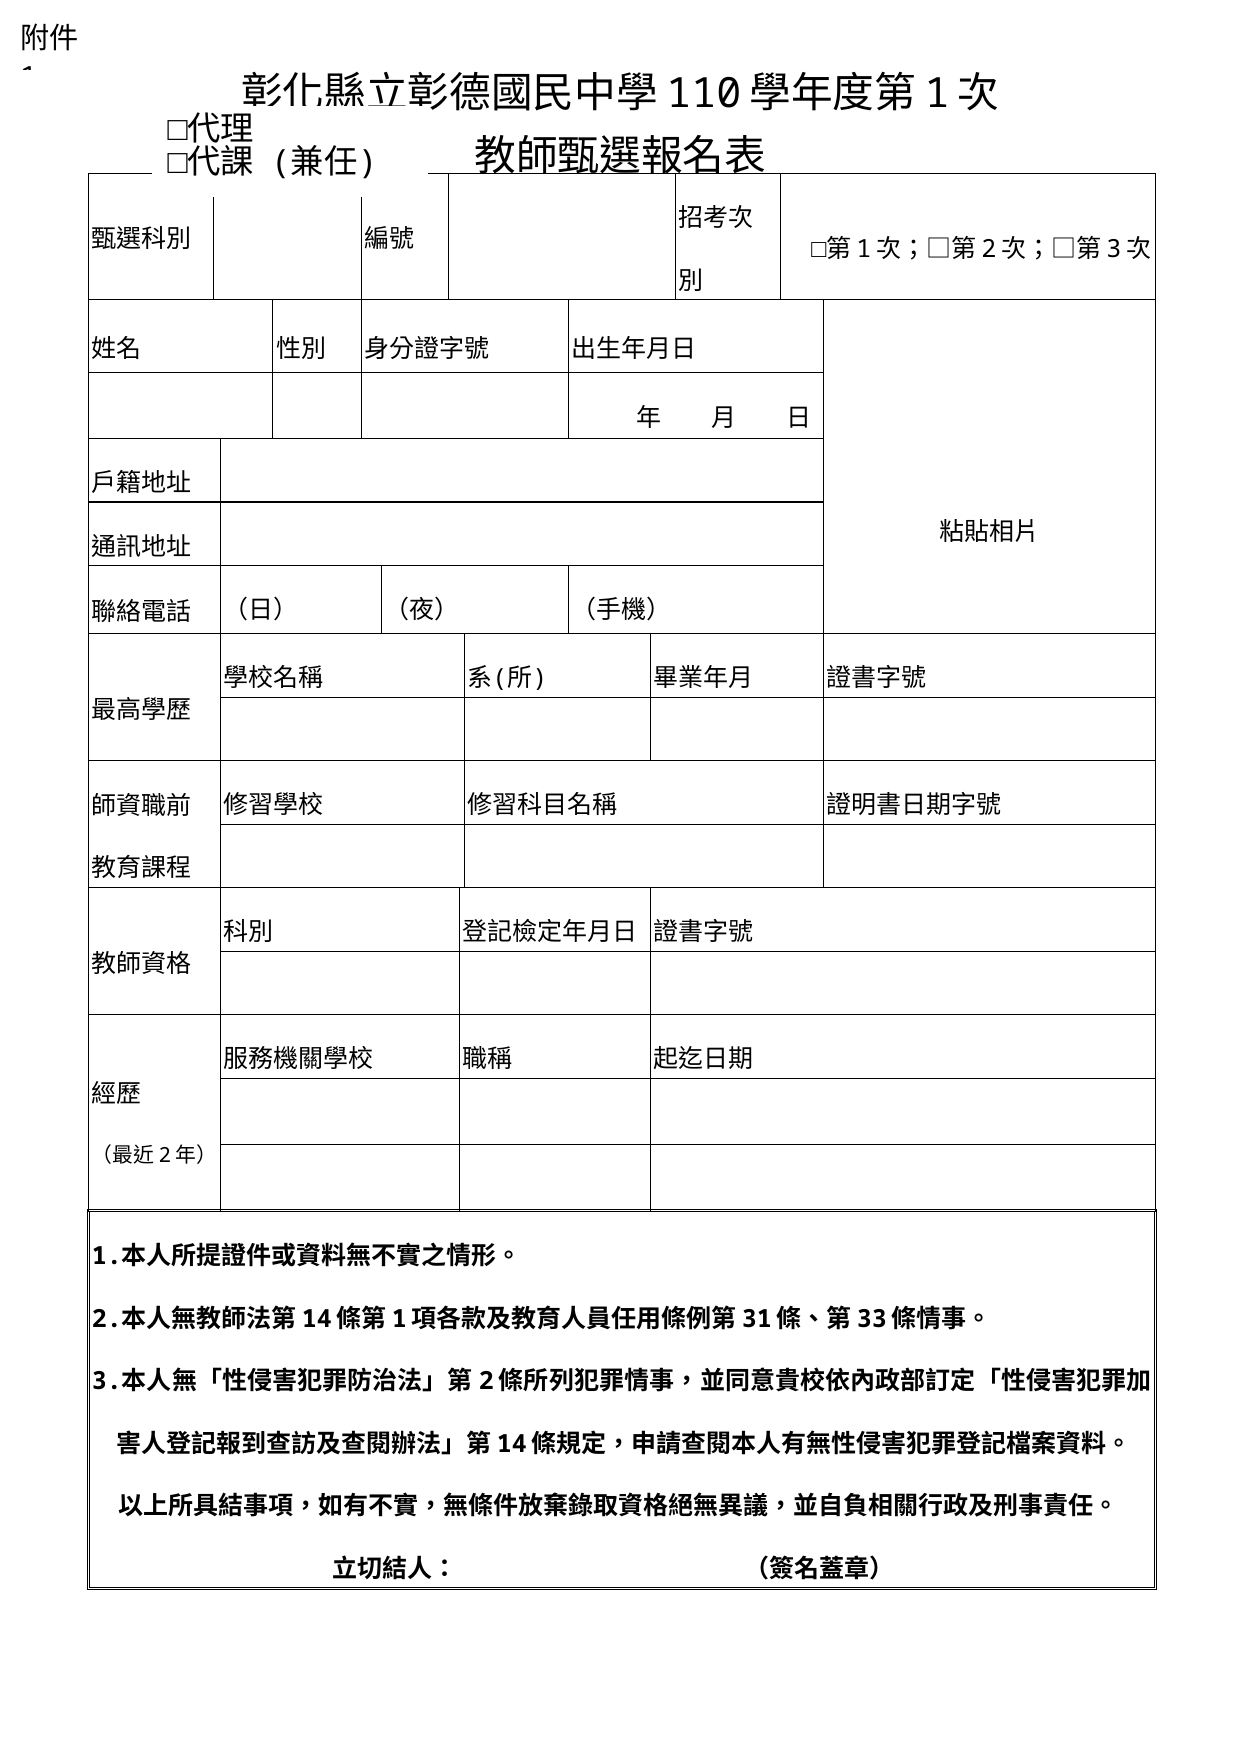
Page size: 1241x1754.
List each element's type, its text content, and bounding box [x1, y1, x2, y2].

table_header 甄選科別 [89, 174, 213, 299]
table_cell 修習學校 [221, 761, 464, 824]
table_cell [221, 1145, 459, 1209]
table_cell [221, 825, 464, 887]
table_cell [460, 952, 650, 1014]
text 彰化縣立彰德國民中學110學年度第1次 [5, 7, 1152, 197]
table_cell 姓名 [89, 300, 272, 372]
table_cell 修習科目名稱 [465, 761, 823, 824]
table_cell 系(所) [465, 634, 650, 697]
table_cell [221, 1079, 459, 1143]
text 附件1 [20, 14, 99, 70]
table_cell [221, 698, 464, 760]
table_cell （夜） [382, 566, 568, 633]
text □代課 (兼任) [167, 147, 413, 181]
table_cell 教師資格 [89, 888, 220, 1014]
table_cell 學校名稱 [221, 634, 464, 697]
table_cell 畢業年月 [651, 634, 823, 697]
table_cell 職稱 [460, 1015, 650, 1078]
table_cell [460, 1079, 650, 1143]
table_cell 粘貼相片 [824, 300, 1155, 633]
table_cell [465, 825, 823, 887]
table_cell 身分證字號 [362, 300, 568, 372]
table_cell [824, 698, 1155, 760]
table_cell [651, 952, 1155, 1014]
table_cell 科別 [221, 888, 459, 951]
table_header 以上所具結事項，如有不實，無條件放棄錄取資格絕無異議，並自負相關行政及刑事責任。 [92, 1462, 1150, 1525]
table_cell 出生年月日 [569, 300, 823, 372]
table_cell 最高學歷 [89, 634, 220, 760]
table_header 編號 [362, 174, 448, 299]
table_cell 通訊地址 [89, 503, 220, 565]
table_cell （手機） [569, 566, 823, 633]
table_cell 經歷 （最近2年） [89, 1015, 220, 1209]
table_cell 聯絡電話 [89, 566, 220, 633]
table_cell 師資職前 教育課程 [89, 761, 220, 887]
table_cell 性別 [273, 300, 361, 372]
table_cell [221, 439, 823, 501]
table_cell 證書字號 [824, 634, 1155, 697]
table_header [449, 174, 675, 299]
table_cell [362, 373, 568, 438]
table_cell 證明書日期字號 [824, 761, 1155, 824]
table_header [214, 197, 361, 299]
table_cell [89, 373, 272, 438]
table_cell [651, 1079, 1155, 1143]
text 教師甄選報名表 [428, 111, 1152, 173]
table_cell [465, 698, 650, 760]
table_header □第1次；□第2次；□第3次 [781, 174, 1155, 299]
table_cell [651, 698, 823, 760]
table_cell [273, 373, 361, 438]
table_cell [460, 1145, 650, 1209]
table_cell [221, 952, 459, 1014]
table_header 招考次別 [676, 174, 780, 299]
table_cell 證書字號 [651, 888, 1155, 951]
table_cell [651, 1145, 1155, 1209]
table_cell [221, 503, 823, 565]
text [89, 111, 152, 173]
table_cell 1.本人所提證件或資料無不實之情形。 2.本人無教師法第14條第1項各款及教育人員任用條例第31條、第33條情事。 3.本人無「性侵害犯罪防治法」第2條所列犯罪情事，並同意貴校依內政部訂定「性侵害犯罪加害人登記報到查訪及查閱辦法」第14條規定，申請查閱本人有無性侵害犯罪登記檔案資料。 立切結人： （簽名蓋章） [90, 1212, 1154, 1587]
table_cell 起迄日期 [651, 1015, 1155, 1078]
table_cell 登記檢定年月日 [460, 888, 650, 951]
table_cell 戶籍地址 [89, 439, 220, 501]
table_cell [824, 825, 1155, 887]
table_cell 年 月 日 [569, 373, 823, 438]
table_cell 服務機關學校 [221, 1015, 459, 1078]
table_cell （日） [221, 566, 381, 633]
text □代理 [167, 114, 413, 147]
